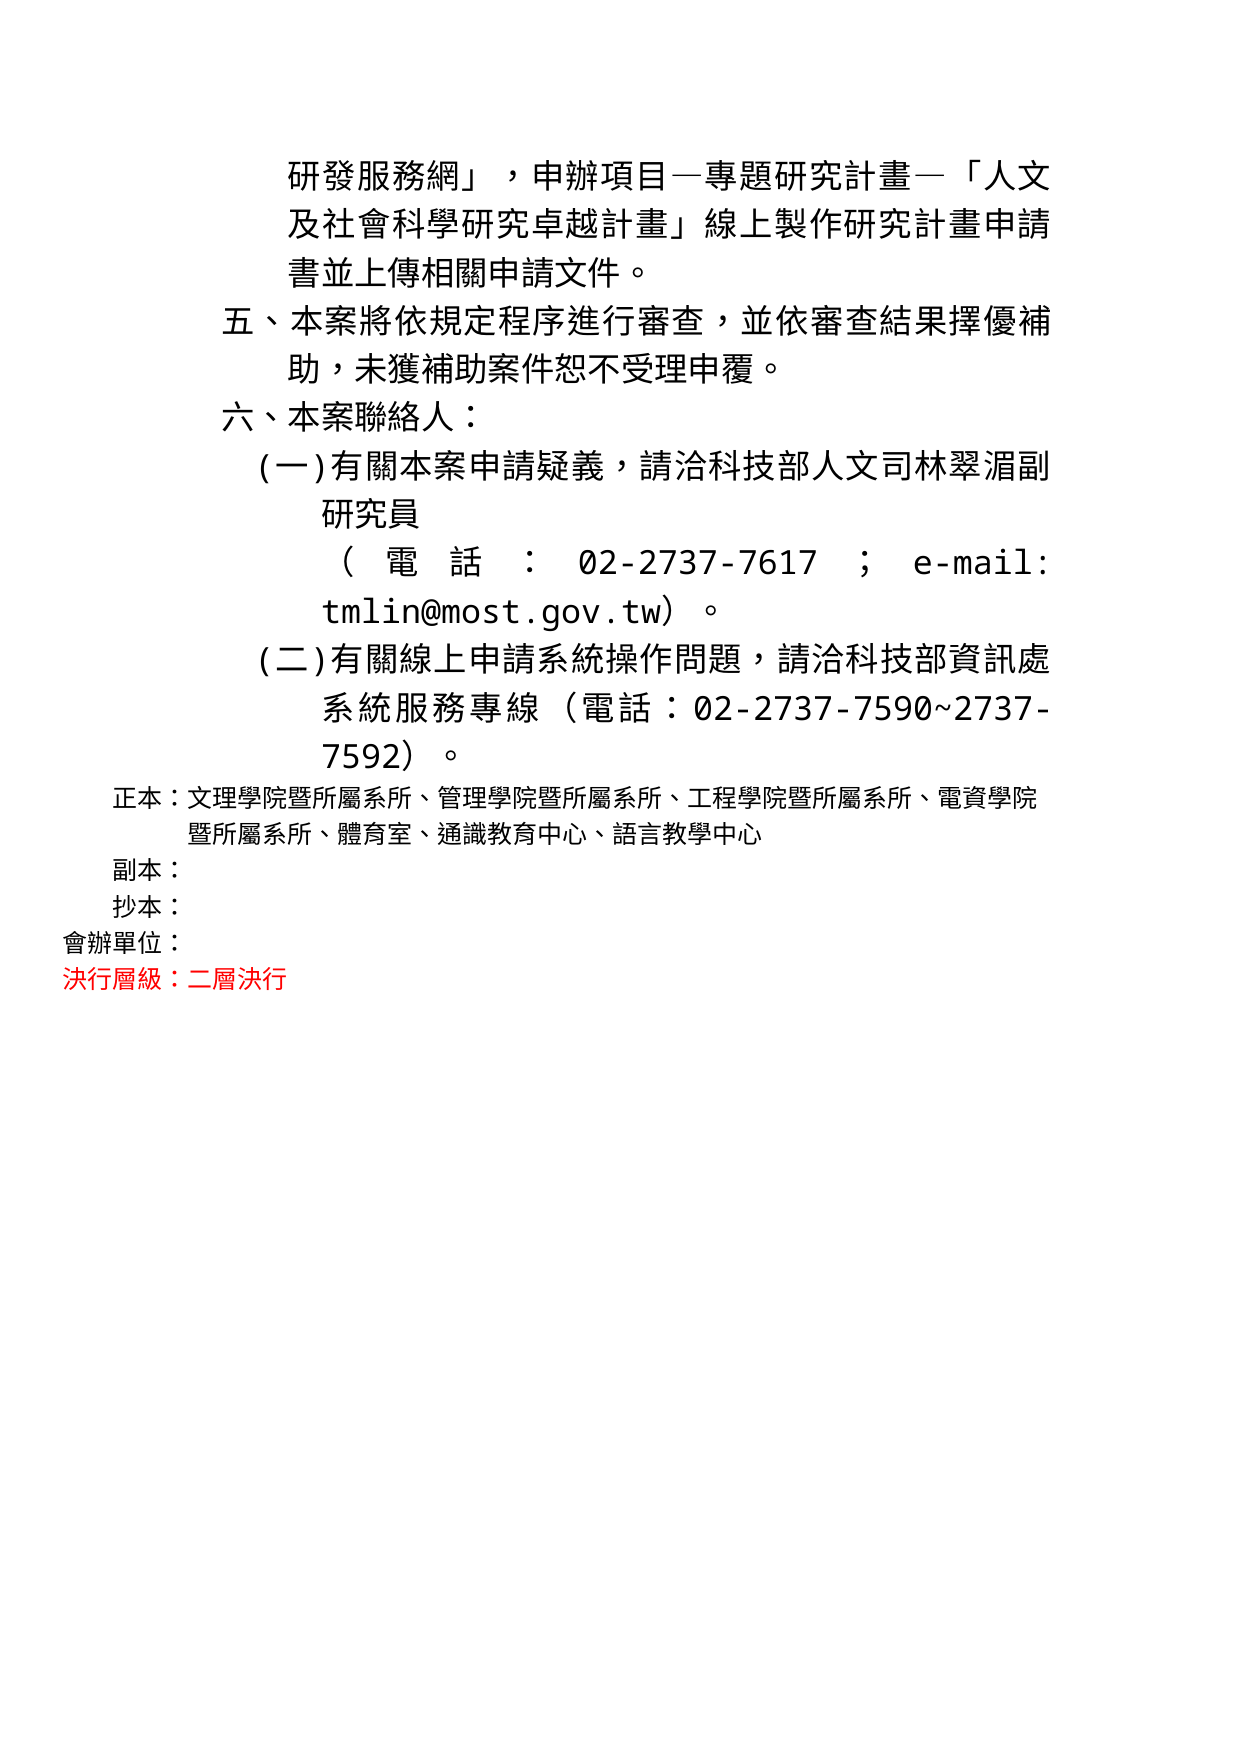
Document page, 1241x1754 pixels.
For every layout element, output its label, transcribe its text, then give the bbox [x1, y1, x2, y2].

text 副本： [112, 851, 1053, 887]
text 正本：文理學院暨所屬系所、管理學院暨所屬系所、工程學院暨所屬系所、電資學院暨所屬系所、體育室、通識教育中心、語言教學中心 [112, 778, 1053, 851]
text 研發服務網」，申辦項目—專題研究計畫—「人文及社會科學研究卓越計畫」線上製作研究計畫申請書並上傳相關申請文件。 [221, 150, 1053, 295]
text 決行層級：二層決行 [62, 959, 1053, 996]
text (一)有關本案申請疑義，請洽科技部人文司林翠湄副研究員 [254, 439, 1053, 536]
text 六、本案聯絡人： [221, 391, 1053, 439]
text （電話：02-2737-7617；e-mail: tmlin@most.gov.tw）。 [321, 536, 1053, 633]
text 五、本案將依規定程序進行審查，並依審查結果擇優補助，未獲補助案件恕不受理申覆。 [221, 295, 1053, 391]
text 會辦單位： [62, 923, 1053, 959]
text (二)有關線上申請系統操作問題，請洽科技部資訊處系統服務專線（電話：02-2737-7590~2737-7592）。 [254, 633, 1053, 778]
text 抄本： [112, 887, 1053, 923]
